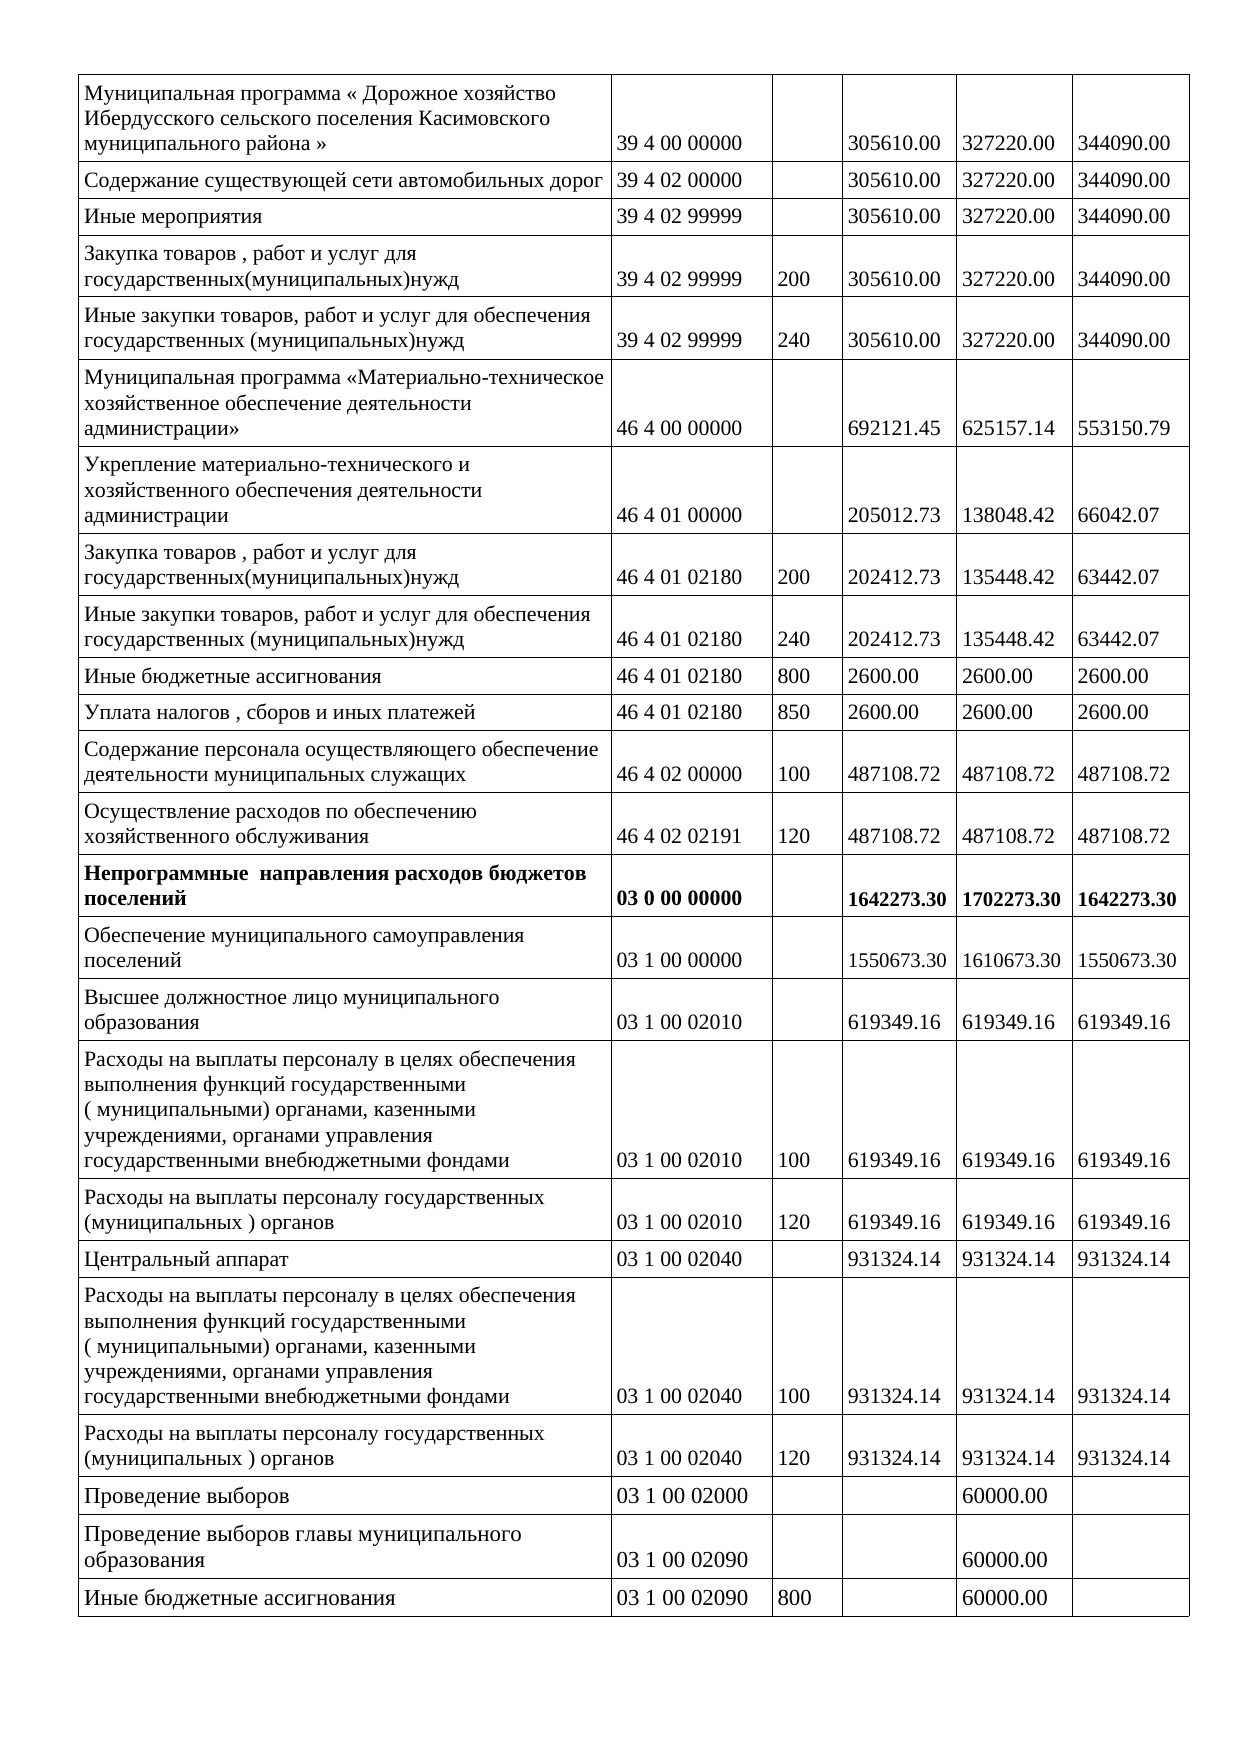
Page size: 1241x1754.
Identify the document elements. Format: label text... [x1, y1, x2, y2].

table_cell 305610,00 [843, 199, 956, 234]
table_cell 138048,42 [957, 447, 1072, 533]
table_cell Иные закупки товаров, работ и услуг для обеспечения государственных (муниципальных)нужд [79, 596, 611, 657]
table_cell 60000,00 [957, 1579, 1072, 1616]
table_cell 344090,00 [1073, 236, 1189, 296]
table_cell 344090,00 [1073, 199, 1189, 234]
table_cell 100 [773, 1278, 842, 1414]
table_cell 39 4 00 00000 [612, 75, 772, 161]
table_cell 03 1 00 02090 [612, 1515, 772, 1578]
table_cell 619349,16 [1073, 1041, 1189, 1178]
table_cell 202412,73 [843, 534, 956, 595]
table_cell 931324,14 [1073, 1241, 1189, 1277]
table_cell 619349,16 [957, 979, 1072, 1040]
table_cell 619349,16 [957, 1179, 1072, 1240]
table_cell 487108,72 [1073, 731, 1189, 792]
table_cell 03 1 00 02090 [612, 1579, 772, 1616]
table_cell 202412,73 [843, 596, 956, 657]
table_cell 46 4 01 02180 [612, 596, 772, 657]
table_cell 46 4 01 02180 [612, 658, 772, 693]
table_cell 487108,72 [843, 731, 956, 792]
table_cell 135448,42 [957, 534, 1072, 595]
table_cell 2600,00 [1073, 658, 1189, 693]
table_cell 305610,00 [843, 236, 956, 296]
table_cell 327220,00 [957, 199, 1072, 234]
table_cell 39 4 02 00000 [612, 162, 772, 198]
table_cell Муниципальная программа «Материально-техническое хозяйственное обеспечение деятельности администрации» [79, 360, 611, 446]
table_cell 120 [773, 1179, 842, 1240]
table_cell [773, 360, 842, 446]
table_cell 931324,14 [843, 1278, 956, 1414]
table_cell 2600,00 [843, 695, 956, 730]
table_cell 240 [773, 297, 842, 358]
table_cell 487108,72 [843, 793, 956, 854]
table_cell 931324,14 [1073, 1278, 1189, 1414]
table_cell 03 0 00 00000 [612, 855, 772, 916]
table_cell 931324,14 [957, 1241, 1072, 1277]
table_cell 344090,00 [1073, 75, 1189, 161]
table_cell [773, 917, 842, 978]
table_cell 931324,14 [1073, 1415, 1189, 1476]
table_cell 619349,16 [843, 1041, 956, 1178]
table_cell Осуществление расходов по обеспечению хозяйственного обслуживания [79, 793, 611, 854]
table_cell 931324,14 [957, 1415, 1072, 1476]
table_cell Иные бюджетные ассигнования [79, 1579, 611, 1616]
table_cell 1642273,30 [1073, 855, 1189, 916]
table_cell 1550673,30 [1073, 917, 1189, 978]
table_cell Иные закупки товаров, работ и услуг для обеспечения государственных (муниципальных)нужд [79, 297, 611, 358]
table_cell 305610,00 [843, 162, 956, 198]
table_cell 03 1 00 02010 [612, 1041, 772, 1178]
table_cell 931324,14 [843, 1415, 956, 1476]
table_cell 327220,00 [957, 236, 1072, 296]
table_cell 03 1 00 02010 [612, 1179, 772, 1240]
table_cell 1550673,30 [843, 917, 956, 978]
table_cell Непрограммные направления расходов бюджетов поселений [79, 855, 611, 916]
table_cell 2600,00 [957, 695, 1072, 730]
table_cell Содержание персонала осуществляющего обеспечение деятельности муниципальных служащих [79, 731, 611, 792]
table_cell 1610673,30 [957, 917, 1072, 978]
table_cell 46 4 00 00000 [612, 360, 772, 446]
table_cell 60000,00 [957, 1515, 1072, 1578]
table_cell 850 [773, 695, 842, 730]
table_cell 305610,00 [843, 297, 956, 358]
table_cell 619349,16 [843, 979, 956, 1040]
table_cell Центральный аппарат [79, 1241, 611, 1277]
table_cell 327220,00 [957, 75, 1072, 161]
table_cell [773, 1515, 842, 1578]
table_cell [773, 199, 842, 234]
table_cell [1073, 1515, 1189, 1578]
table_cell 03 1 00 02010 [612, 979, 772, 1040]
table_cell [773, 162, 842, 198]
table_cell 305610,00 [843, 75, 956, 161]
table_cell 46 4 02 02191 [612, 793, 772, 854]
table_cell [1073, 1579, 1189, 1616]
table_cell 2600,00 [957, 658, 1072, 693]
table_cell 39 4 02 99999 [612, 297, 772, 358]
table_cell 03 1 00 02000 [612, 1477, 772, 1514]
table_cell 120 [773, 1415, 842, 1476]
table_cell 800 [773, 1579, 842, 1616]
table_cell 200 [773, 236, 842, 296]
table_cell 931324,14 [843, 1241, 956, 1277]
table_cell 1702273,30 [957, 855, 1072, 916]
table_cell 625157,14 [957, 360, 1072, 446]
table_cell 03 1 00 02040 [612, 1278, 772, 1414]
table_cell 46 4 02 00000 [612, 731, 772, 792]
table_cell [843, 1477, 956, 1514]
table_cell Расходы на выплаты персоналу в целях обеспечения выполнения функций государственными ( муниципальными) органами, казенными учреждениями, органами управления государственными внебюджетными фондами [79, 1041, 611, 1178]
table_cell Проведение выборов [79, 1477, 611, 1514]
table_cell 200 [773, 534, 842, 595]
table_cell 619349,16 [1073, 979, 1189, 1040]
table_cell 46 4 01 02180 [612, 695, 772, 730]
table_cell [773, 75, 842, 161]
table_cell 800 [773, 658, 842, 693]
table_cell 619349,16 [957, 1041, 1072, 1178]
table_cell 2600,00 [843, 658, 956, 693]
table_cell Укрепление материально-технического и хозяйственного обеспечения деятельности администрации [79, 447, 611, 533]
table_cell 03 1 00 00000 [612, 917, 772, 978]
table_cell 487108,72 [957, 731, 1072, 792]
table_cell 931324,14 [957, 1278, 1072, 1414]
table_cell Обеспечение муниципального самоуправления поселений [79, 917, 611, 978]
table_cell Уплата налогов , сборов и иных платежей [79, 695, 611, 730]
table_cell [773, 447, 842, 533]
table_cell Муниципальная программа « Дорожное хозяйство Ибердусского сельского поселения Касимовского муниципального района » [79, 75, 611, 161]
table_cell 100 [773, 731, 842, 792]
table_cell Высшее должностное лицо муниципального образования [79, 979, 611, 1040]
table_cell Закупка товаров , работ и услуг для государственных(муниципальных)нужд [79, 534, 611, 595]
table_cell 03 1 00 02040 [612, 1415, 772, 1476]
table_cell 344090,00 [1073, 297, 1189, 358]
table_cell Иные бюджетные ассигнования [79, 658, 611, 693]
table_cell [843, 1515, 956, 1578]
table_cell [773, 979, 842, 1040]
table_cell 03 1 00 02040 [612, 1241, 772, 1277]
table_cell [773, 1477, 842, 1514]
table_cell 135448,42 [957, 596, 1072, 657]
table_cell 2600,00 [1073, 695, 1189, 730]
table_cell Иные мероприятия [79, 199, 611, 234]
table_cell 46 4 01 02180 [612, 534, 772, 595]
table_cell 327220,00 [957, 297, 1072, 358]
table_cell 344090,00 [1073, 162, 1189, 198]
table_cell 60000,00 [957, 1477, 1072, 1514]
table_cell 63442,07 [1073, 596, 1189, 657]
table_cell Расходы на выплаты персоналу в целях обеспечения выполнения функций государственными ( муниципальными) органами, казенными учреждениями, органами управления государственными внебюджетными фондами [79, 1278, 611, 1414]
table_cell 205012,73 [843, 447, 956, 533]
table_cell 39 4 02 99999 [612, 236, 772, 296]
table_cell Расходы на выплаты персоналу государственных (муниципальных ) органов [79, 1415, 611, 1476]
table_cell [843, 1579, 956, 1616]
table_cell 240 [773, 596, 842, 657]
table_cell 100 [773, 1041, 842, 1178]
table_cell 487108,72 [957, 793, 1072, 854]
table_cell Проведение выборов главы муниципального образования [79, 1515, 611, 1578]
table_cell 46 4 01 00000 [612, 447, 772, 533]
table_cell [773, 855, 842, 916]
table_cell Закупка товаров , работ и услуг для государственных(муниципальных)нужд [79, 236, 611, 296]
table_cell 327220,00 [957, 162, 1072, 198]
table_cell 66042,07 [1073, 447, 1189, 533]
table_cell [773, 1241, 842, 1277]
table_cell 120 [773, 793, 842, 854]
table_cell 487108,72 [1073, 793, 1189, 854]
table_cell [1073, 1477, 1189, 1514]
table_cell 619349,16 [843, 1179, 956, 1240]
table_cell 39 4 02 99999 [612, 199, 772, 234]
table_cell Расходы на выплаты персоналу государственных (муниципальных ) органов [79, 1179, 611, 1240]
table_cell 63442,07 [1073, 534, 1189, 595]
table_cell 692121,45 [843, 360, 956, 446]
table_cell 553150,79 [1073, 360, 1189, 446]
table_cell 619349,16 [1073, 1179, 1189, 1240]
table_cell 1642273,30 [843, 855, 956, 916]
table_cell Содержание существующей сети автомобильных дорог [79, 162, 611, 198]
